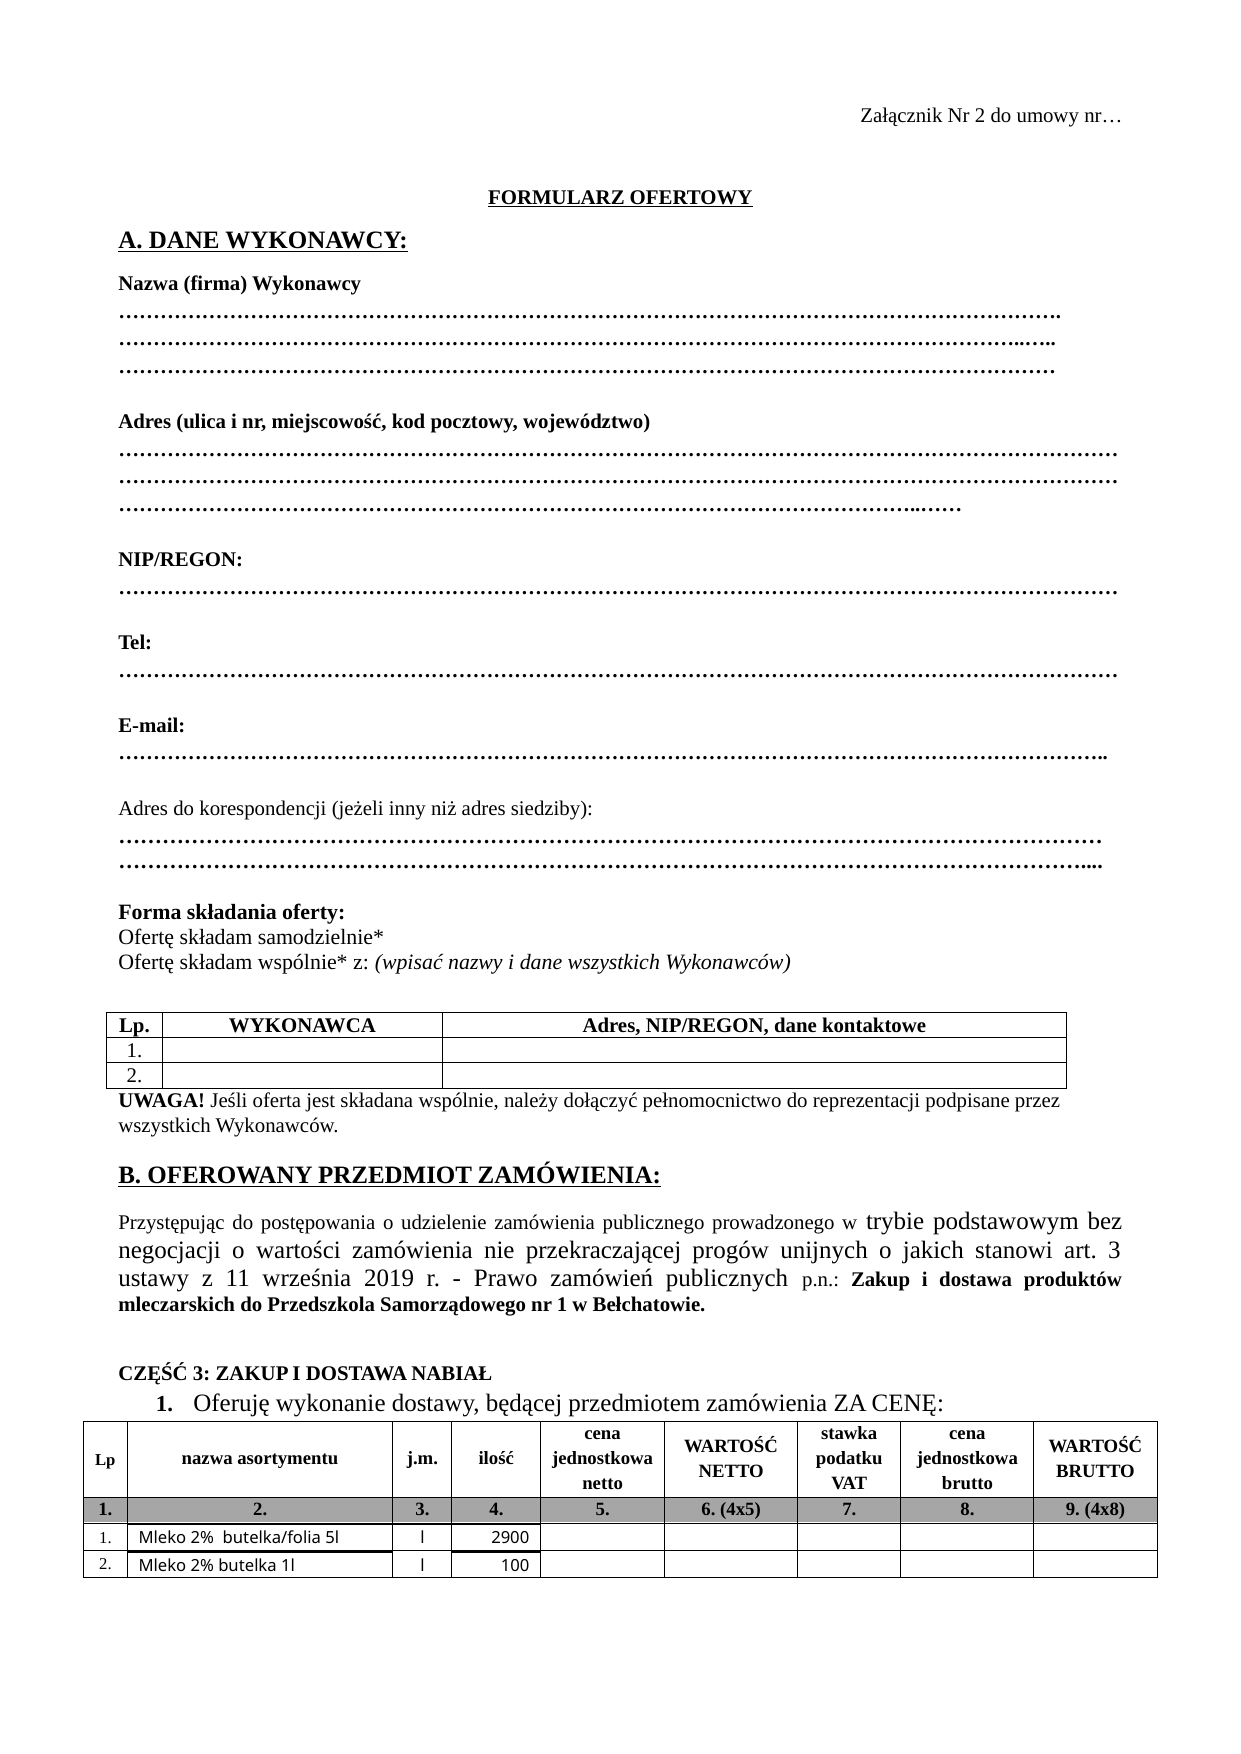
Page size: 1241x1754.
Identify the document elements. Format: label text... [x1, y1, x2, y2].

table_cell 100 [452, 1553, 540, 1577]
table_cell [443, 1038, 1066, 1062]
text …………………………………………………………………………………………………………………………….. [118, 740, 1122, 764]
table_cell 4. [452, 1498, 540, 1522]
text NIP/REGON: [118, 547, 1122, 571]
text CZĘŚĆ 3: ZAKUP I DOSTAWA NABIAŁ [118, 1361, 1122, 1385]
table_cell [665, 1524, 797, 1550]
table_cell [541, 1524, 664, 1550]
text ……………………………………………………………………………………………………………………………… [118, 657, 1122, 682]
text Adres (ulica i nr, miejscowość, kod pocztowy, województwo) ……………………………………………………………………………………………………………………………………………………………………………………………………………………………………………………………………………………………………………………………………………………………………..…… [118, 409, 1122, 516]
table_cell [798, 1551, 900, 1577]
table_cell [901, 1524, 1033, 1550]
table_header j.m. [393, 1422, 451, 1497]
table_cell 6. (4x5) [665, 1498, 797, 1522]
table_cell [901, 1551, 1033, 1577]
text Adres do korespondencji (jeżeli inny niż adres siedziby): [118, 796, 1122, 819]
table_header ilość [452, 1422, 540, 1497]
text FORMULARZ OFERTOWY [118, 185, 1122, 209]
table_cell 2. [107, 1063, 162, 1087]
table_header WARTOŚĆ BRUTTO [1034, 1422, 1157, 1497]
table_cell 2. [84, 1551, 127, 1577]
table_cell 2. [128, 1498, 392, 1522]
text Przystępując do postępowania o udzielenie zamówienia publicznego prowadzonego w trybie podstawowym bez negocjacji o wartości zamówienia nie przekraczającej progów unijnych o jakich stanowi art. 3 ustawy z 11 września 2019 r. - Prawo zamówień publicznych p.n.: Zakup i dostawa produktów mleczarskich do Przedszkola Samorządowego nr 1 w Bełchatowie. [118, 1206, 1122, 1316]
table_cell 1. [107, 1038, 162, 1062]
text ……………………………………………………………………………………………………………………………… [118, 575, 1122, 599]
table_cell 1. [84, 1524, 127, 1550]
table_cell 8. [901, 1498, 1033, 1522]
table_cell [163, 1063, 442, 1087]
table_header Lp. [107, 1013, 162, 1037]
list Oferuję wykonanie dostawy, będącej przedmiotem zamówienia ZA CENĘ: [156, 1388, 1122, 1417]
table_header Lp [84, 1422, 127, 1497]
text A. DANE WYKONAWCY: [118, 226, 1122, 254]
table_cell 5. [541, 1498, 664, 1522]
table_cell 7. [798, 1498, 900, 1522]
text UWAGA! Jeśli oferta jest składana wspólnie, należy dołączyć pełnomocnictwo do reprezentacji podpisane przez wszystkich Wykonawców. [118, 1088, 1122, 1137]
table_header nazwa asortymentu [128, 1422, 392, 1497]
table_header cena jednostkowa brutto [901, 1422, 1033, 1497]
table_header WARTOŚĆ NETTO [665, 1422, 797, 1497]
table_cell 3. [393, 1498, 451, 1522]
table_cell [541, 1551, 664, 1577]
table_cell 2900 [452, 1525, 540, 1550]
table_cell [163, 1038, 442, 1062]
text Ofertę składam samodzielnie* [118, 924, 1122, 949]
table_cell 1. [84, 1498, 127, 1522]
table_header stawka podatku VAT [798, 1422, 900, 1497]
text Załącznik Nr 2 do umowy nr… [118, 103, 1122, 127]
text Nazwa (firma) Wykonawcy ……………………………………………………………………………………………………………………….…………………………………………………………………………………………………………………..…..……………………………………………………………………………………………………………………… [118, 271, 1122, 378]
table_header Adres, NIP/REGON, dane kontaktowe [443, 1013, 1066, 1037]
text Forma składania oferty: [118, 899, 1122, 924]
table_cell l [393, 1525, 451, 1550]
table_header WYKONAWCA [163, 1013, 442, 1037]
text Ofertę składam wspólnie* z: (wpisać nazwy i dane wszystkich Wykonawców) [118, 949, 1122, 974]
table_cell [1034, 1524, 1157, 1550]
table_cell Mleko 2% butelka 1l [128, 1553, 392, 1577]
table_cell [1034, 1551, 1157, 1577]
text B. OFEROWANY PRZEDMIOT ZAMÓWIENIA: [118, 1161, 1122, 1189]
table_cell [665, 1551, 797, 1577]
text E-mail: [118, 713, 1122, 737]
table_cell [798, 1524, 900, 1550]
table_cell l [393, 1551, 451, 1577]
table_header cena jednostkowa netto [541, 1422, 664, 1497]
table_cell Mleko 2% butelka/folia 5l [128, 1525, 392, 1550]
table_cell 9. (4x8) [1034, 1498, 1157, 1522]
table_cell [443, 1063, 1066, 1087]
text …………………………………………………………………………………………………………………………………………………………………………………………………………………………………………….... [118, 823, 1122, 873]
text Tel: [118, 630, 1122, 654]
